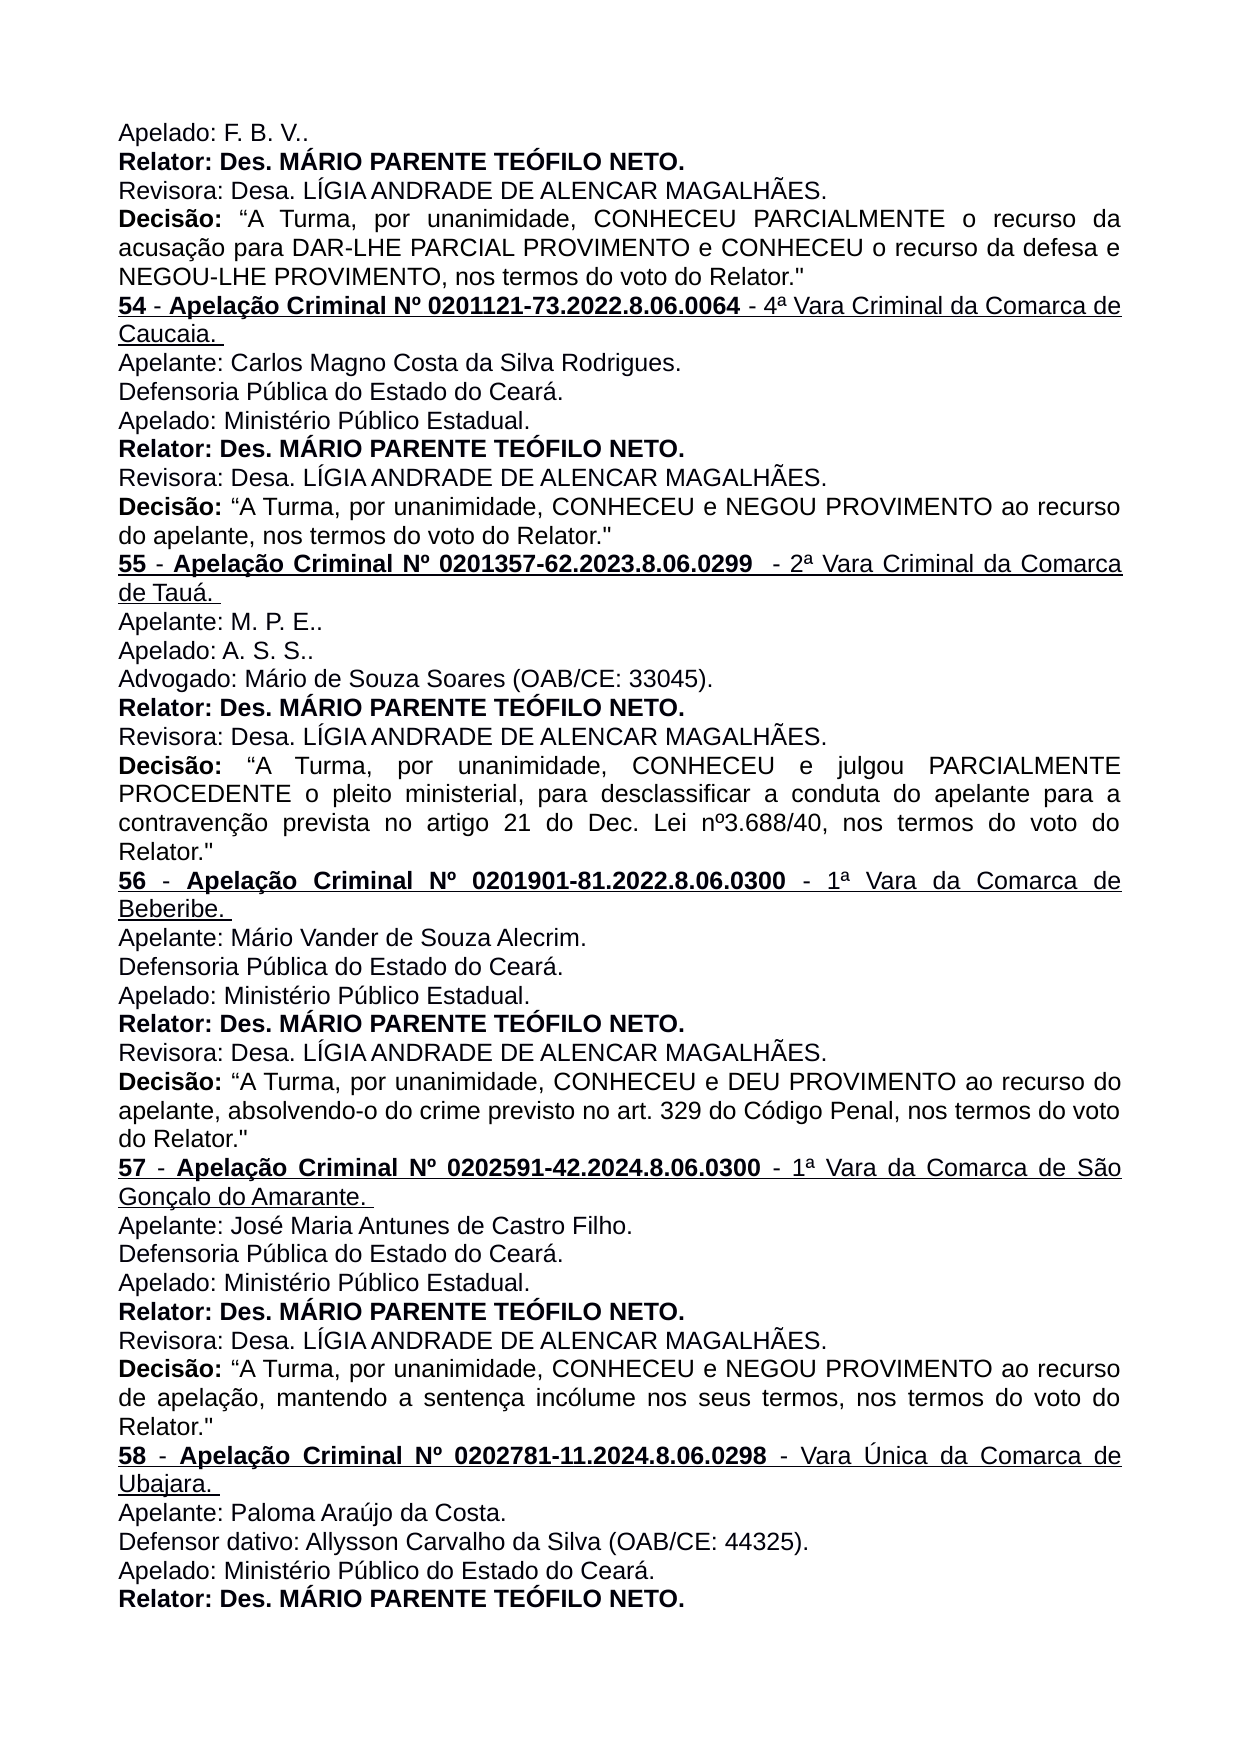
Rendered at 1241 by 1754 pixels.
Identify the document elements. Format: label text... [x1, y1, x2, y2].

text Apelado: Ministério Público Estadual. [118, 981, 1122, 1009]
text Relator: Des. MÁRIO PARENTE TEÓFILO NETO. [118, 1584, 1122, 1613]
text Defensoria Pública do Estado do Ceará. [118, 1239, 1122, 1268]
text Revisora: Desa. LÍGIA ANDRADE DE ALENCAR MAGALHÃES. [118, 722, 1122, 751]
text Decisão: “A Turma, por unanimidade, CONHECEU e NEGOU PROVIMENTO ao recurso de apelação, mantendo a sentença incólume nos seus termos, nos termos do voto do Relator." [118, 1354, 1122, 1441]
text Gonçalo do Amarante. [118, 1179, 1122, 1211]
text Apelante: José Maria Antunes de Castro Filho. [118, 1211, 1122, 1239]
text Apelado: Ministério Público do Estado do Ceará. [118, 1556, 1122, 1584]
text Decisão: “A Turma, por unanimidade, CONHECEU e NEGOU PROVIMENTO ao recurso do apelante, nos termos do voto do Relator." [118, 492, 1122, 549]
text Relator: Des. MÁRIO PARENTE TEÓFILO NETO. [118, 693, 1122, 722]
text Relator: Des. MÁRIO PARENTE TEÓFILO NETO. [118, 147, 1122, 176]
text 54 - Apelação Criminal Nº 0201121-73.2022.8.06.0064 - 4ª Vara Criminal da Comarca de [118, 291, 1122, 316]
text Apelante: Paloma Araújo da Costa. [118, 1498, 1122, 1527]
text 58 - Apelação Criminal Nº 0202781-11.2024.8.06.0298 - Vara Única da Comarca de [118, 1441, 1122, 1466]
text Apelado: A. S. S.. [118, 636, 1122, 664]
text Defensoria Pública do Estado do Ceará. [118, 952, 1122, 981]
text Apelado: Ministério Público Estadual. [118, 406, 1122, 434]
text Apelado: Ministério Público Estadual. [118, 1268, 1122, 1297]
text Revisora: Desa. LÍGIA ANDRADE DE ALENCAR MAGALHÃES. [118, 176, 1122, 204]
text Relator: Des. MÁRIO PARENTE TEÓFILO NETO. [118, 434, 1122, 463]
text Advogado: Mário de Souza Soares (OAB/CE: 33045). [118, 664, 1122, 693]
text Defensoria Pública do Estado do Ceará. [118, 377, 1122, 406]
text Apelante: M. P. E.. [118, 607, 1122, 636]
text de Tauá. [118, 576, 1122, 607]
text Defensor dativo: Allysson Carvalho da Silva (OAB/CE: 44325). [118, 1527, 1122, 1556]
text Revisora: Desa. LÍGIA ANDRADE DE ALENCAR MAGALHÃES. [118, 1326, 1122, 1354]
text Relator: Des. MÁRIO PARENTE TEÓFILO NETO. [118, 1009, 1122, 1038]
text Ubajara. [118, 1467, 1122, 1498]
text Decisão: “A Turma, por unanimidade, CONHECEU e julgou PARCIALMENTE PROCEDENTE o pleito ministerial, para desclassificar a conduta do apelante para a contravenção prevista no artigo 21 do Dec. Lei nº3.688/40, nos termos do voto do Relator." [118, 751, 1122, 866]
text Caucaia. [118, 317, 1122, 348]
text 56 - Apelação Criminal Nº 0201901-81.2022.8.06.0300 - 1ª Vara da Comarca de [118, 866, 1122, 891]
text Apelante: Carlos Magno Costa da Silva Rodrigues. [118, 348, 1122, 377]
text Decisão: “A Turma, por unanimidade, CONHECEU PARCIALMENTE o recurso da acusação para DAR-LHE PARCIAL PROVIMENTO e CONHECEU o recurso da defesa e NEGOU-LHE PROVIMENTO, nos termos do voto do Relator." [118, 204, 1122, 291]
text 57 - Apelação Criminal Nº 0202591-42.2024.8.06.0300 - 1ª Vara da Comarca de São [118, 1153, 1122, 1178]
text Apelado: F. B. V.. [118, 118, 1122, 147]
text Apelante: Mário Vander de Souza Alecrim. [118, 923, 1122, 952]
text 55 - Apelação Criminal Nº 0201357-62.2023.8.06.0299 - 2ª Vara Criminal da Comarca [118, 549, 1122, 574]
text Beberibe. [118, 892, 1122, 923]
text Revisora: Desa. LÍGIA ANDRADE DE ALENCAR MAGALHÃES. [118, 1038, 1122, 1067]
text Decisão: “A Turma, por unanimidade, CONHECEU e DEU PROVIMENTO ao recurso do apelante, absolvendo-o do crime previsto no art. 329 do Código Penal, nos termos do voto do Relator." [118, 1067, 1122, 1153]
text Revisora: Desa. LÍGIA ANDRADE DE ALENCAR MAGALHÃES. [118, 463, 1122, 492]
text Relator: Des. MÁRIO PARENTE TEÓFILO NETO. [118, 1297, 1122, 1326]
